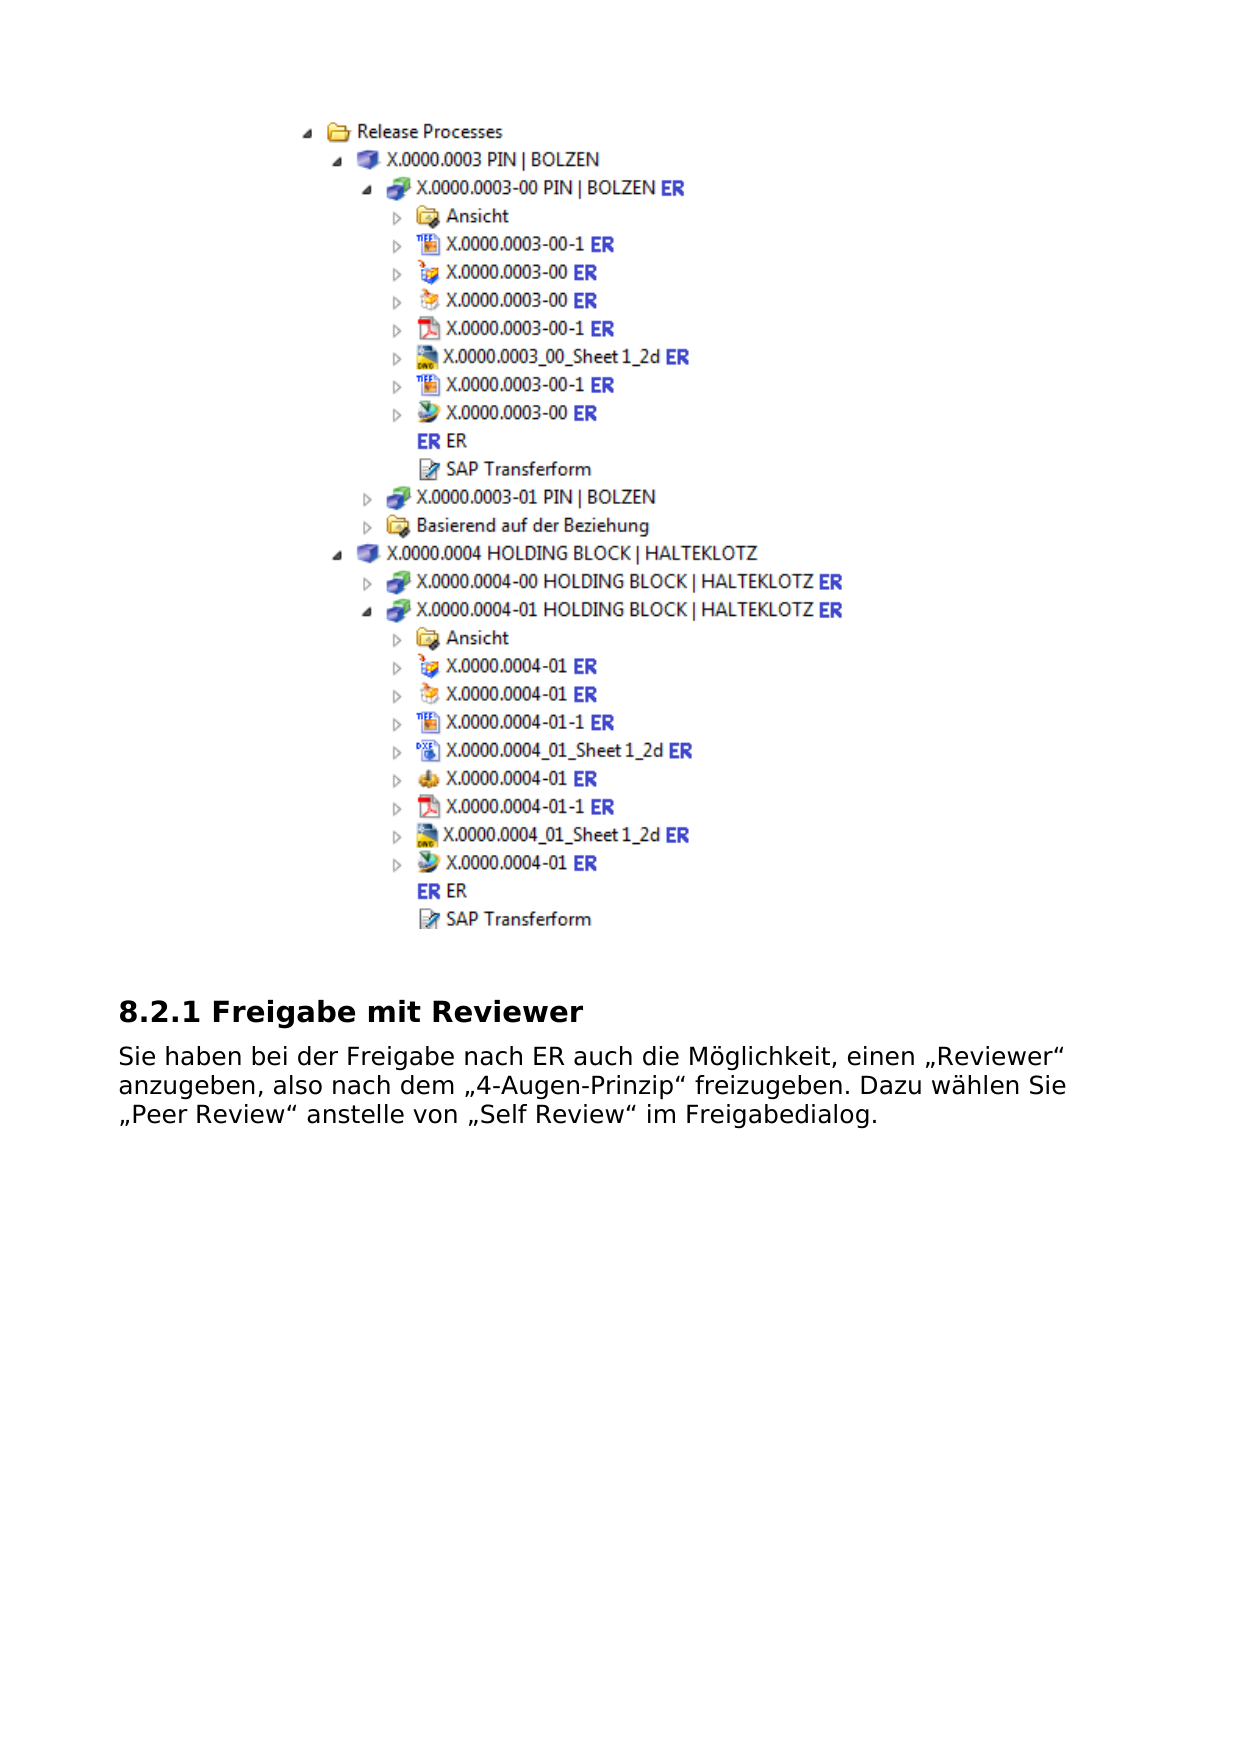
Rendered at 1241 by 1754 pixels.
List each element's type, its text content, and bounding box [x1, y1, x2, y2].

subtitle 8.2.1 Freigabe mit Reviewer [118, 996, 1122, 1030]
picture [287, 118, 953, 929]
text Sie haben bei der Freigabe nach ER auch die Möglichkeit, einen „Reviewer“ anzugeben, also nach dem „4-Augen-Prinzip“ freizugeben. Dazu wählen Sie „Peer Review“ anstelle von „Self Review“ im Freigabedialog. [118, 1042, 1122, 1130]
